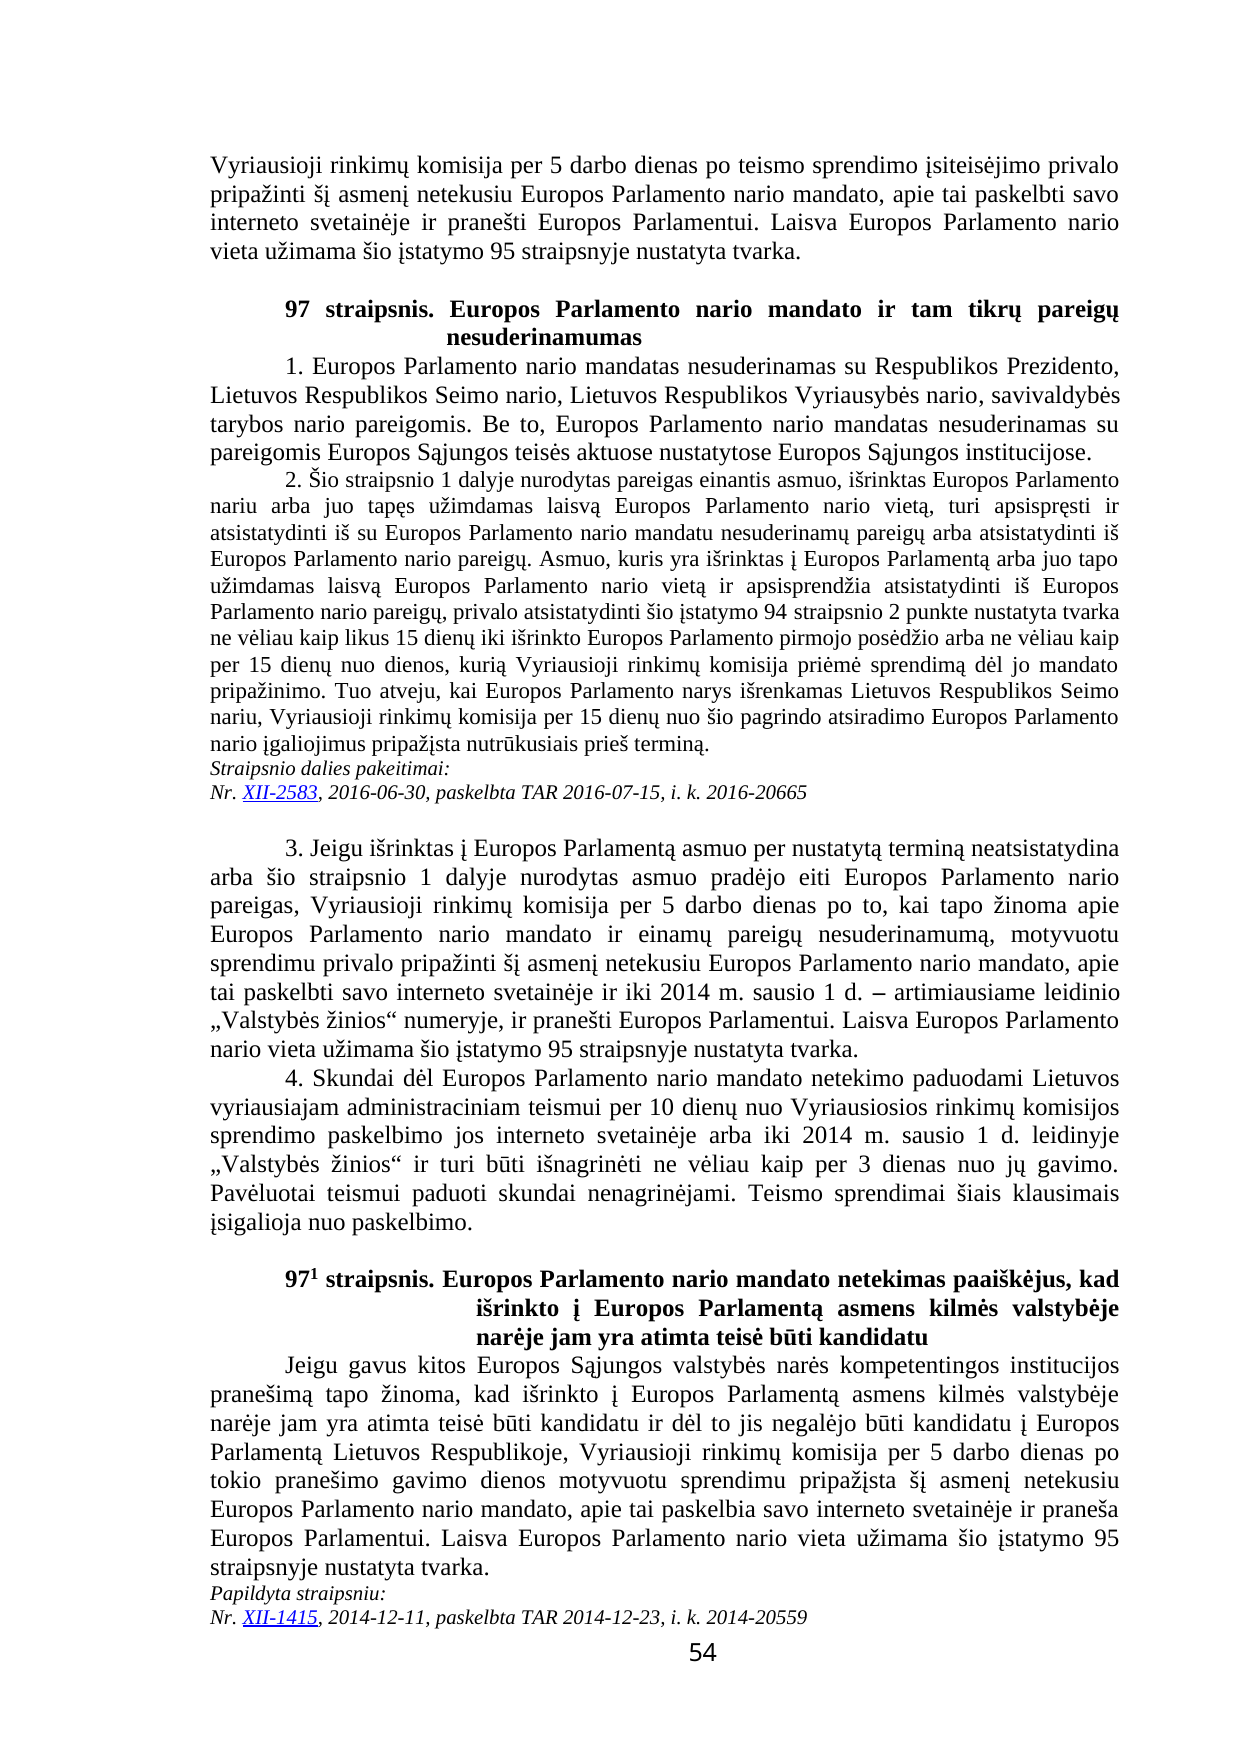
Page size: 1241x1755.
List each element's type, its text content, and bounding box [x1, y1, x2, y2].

text Jeigu gavus kitos Europos Sąjungos valstybės narės kompetentingos institucijos pranešimą tapo žinoma, kad išrinkto į Europos Parlamentą asmens kilmės valstybėje narėje jam yra atimta teisė būti kandidatu ir dėl to jis negalėjo būti kandidatu į Europos Parlamentą Lietuvos Respublikoje, Vyriausioji rinkimų komisija per 5 darbo dienas po tokio pranešimo gavimo dienos motyvuotu sprendimu pripažįsta šį asmenį netekusiu Europos Parlamento nario mandato, apie tai paskelbia savo interneto svetainėje ir praneša Europos Parlamentui. Laisva Europos Parlamento nario vieta užimama šio įstatymo 95 straipsnyje nustatyta tvarka. [210, 1351, 1120, 1581]
text Nr. XII-1415, 2014-12-11, paskelbta TAR 2014-12-23, i. k. 2014-20559 [210, 1604, 1120, 1629]
text 2. Šio straipsnio 1 dalyje nurodytas pareigas einantis asmuo, išrinktas Europos Parlamento nariu arba juo tapęs užimdamas laisvą Europos Parlamento nario vietą, turi apsispręsti ir atsistatydinti iš su Europos Parlamento nario mandatu nesuderinamų pareigų arba atsistatydinti iš Europos Parlamento nario pareigų. Asmuo, kuris yra išrinktas į Europos Parlamentą arba juo tapo užimdamas laisvą Europos Parlamento nario vietą ir apsisprendžia atsistatydinti iš Europos Parlamento nario pareigų, privalo atsistatydinti šio įstatymo 94 straipsnio 2 punkte nustatyta tvarka ne vėliau kaip likus 15 dienų iki išrinkto Europos Parlamento pirmojo posėdžio arba ne vėliau kaip per 15 dienų nuo dienos, kurią Vyriausioji rinkimų komisija priėmė sprendimą dėl jo mandato pripažinimo. Tuo atveju, kai Europos Parlamento narys išrenkamas Lietuvos Respublikos Seimo nariu, Vyriausioji rinkimų komisija per 15 dienų nuo šio pagrindo atsiradimo Europos Parlamento nario įgaliojimus pripažįsta nutrūkusiais prieš terminą. [210, 466, 1120, 756]
text 3. Jeigu išrinktas į Europos Parlamentą asmuo per nustatytą terminą neatsistatydina arba šio straipsnio 1 dalyje nurodytas asmuo pradėjo eiti Europos Parlamento nario pareigas, Vyriausioji rinkimų komisija per 5 darbo dienas po to, kai tapo žinoma apie Europos Parlamento nario mandato ir einamų pareigų nesuderinamumą, motyvuotu sprendimu privalo pripažinti šį asmenį netekusiu Europos Parlamento nario mandato, apie tai paskelbti savo interneto svetainėje ir iki 2014 m. sausio 1 d. – artimiausiame leidinio „Valstybės žinios“ numeryje, ir pranešti Europos Parlamentui. Laisva Europos Parlamento nario vieta užimama šio įstatymo 95 straipsnyje nustatyta tvarka. [210, 833, 1120, 1063]
text Papildyta straipsniu: [210, 1581, 1120, 1604]
text 4. Skundai dėl Europos Parlamento nario mandato netekimo paduodami Lietuvos vyriausiajam administraciniam teismui per 10 dienų nuo Vyriausiosios rinkimų komisijos sprendimo paskelbimo jos interneto svetainėje arba iki 2014 m. sausio 1 d. leidinyje „Valstybės žinios“ ir turi būti išnagrinėti ne vėliau kaip per 3 dienas nuo jų gavimo. Pavėluotai teismui paduoti skundai nenagrinėjami. Teismo sprendimai šiais klausimais įsigalioja nuo paskelbimo. [210, 1063, 1120, 1236]
text Nr. XII-2583, 2016-06-30, paskelbta TAR 2016-07-15, i. k. 2016-20665 [210, 780, 1120, 804]
text Straipsnio dalies pakeitimai: [210, 756, 1120, 780]
text 97 straipsnis. Europos Parlamento nario mandato ir tam tikrų pareigų nesuderinamumas [285, 294, 1120, 351]
text 1. Europos Parlamento nario mandatas nesuderinamas su Respublikos Prezidento, Lietuvos Respublikos Seimo nario, Lietuvos Respublikos Vyriausybės nario, savivaldybės tarybos nario pareigomis. Be to, Europos Parlamento nario mandatas nesuderinamas su pareigomis Europos Sąjungos teisės aktuose nustatytose Europos Sąjungos institucijose. [210, 351, 1120, 466]
text 971 straipsnis. Europos Parlamento nario mandato netekimas paaiškėjus, kad išrinkto į Europos Parlamentą asmens kilmės valstybėje narėje jam yra atimta teisė būti kandidatu [285, 1264, 1120, 1351]
text Vyriausioji rinkimų komisija per 5 darbo dienas po teismo sprendimo įsiteisėjimo privalo pripažinti šį asmenį netekusiu Europos Parlamento nario mandato, apie tai paskelbti savo interneto svetainėje ir pranešti Europos Parlamentui. Laisva Europos Parlamento nario vieta užimama šio įstatymo 95 straipsnyje nustatyta tvarka. [210, 150, 1120, 265]
